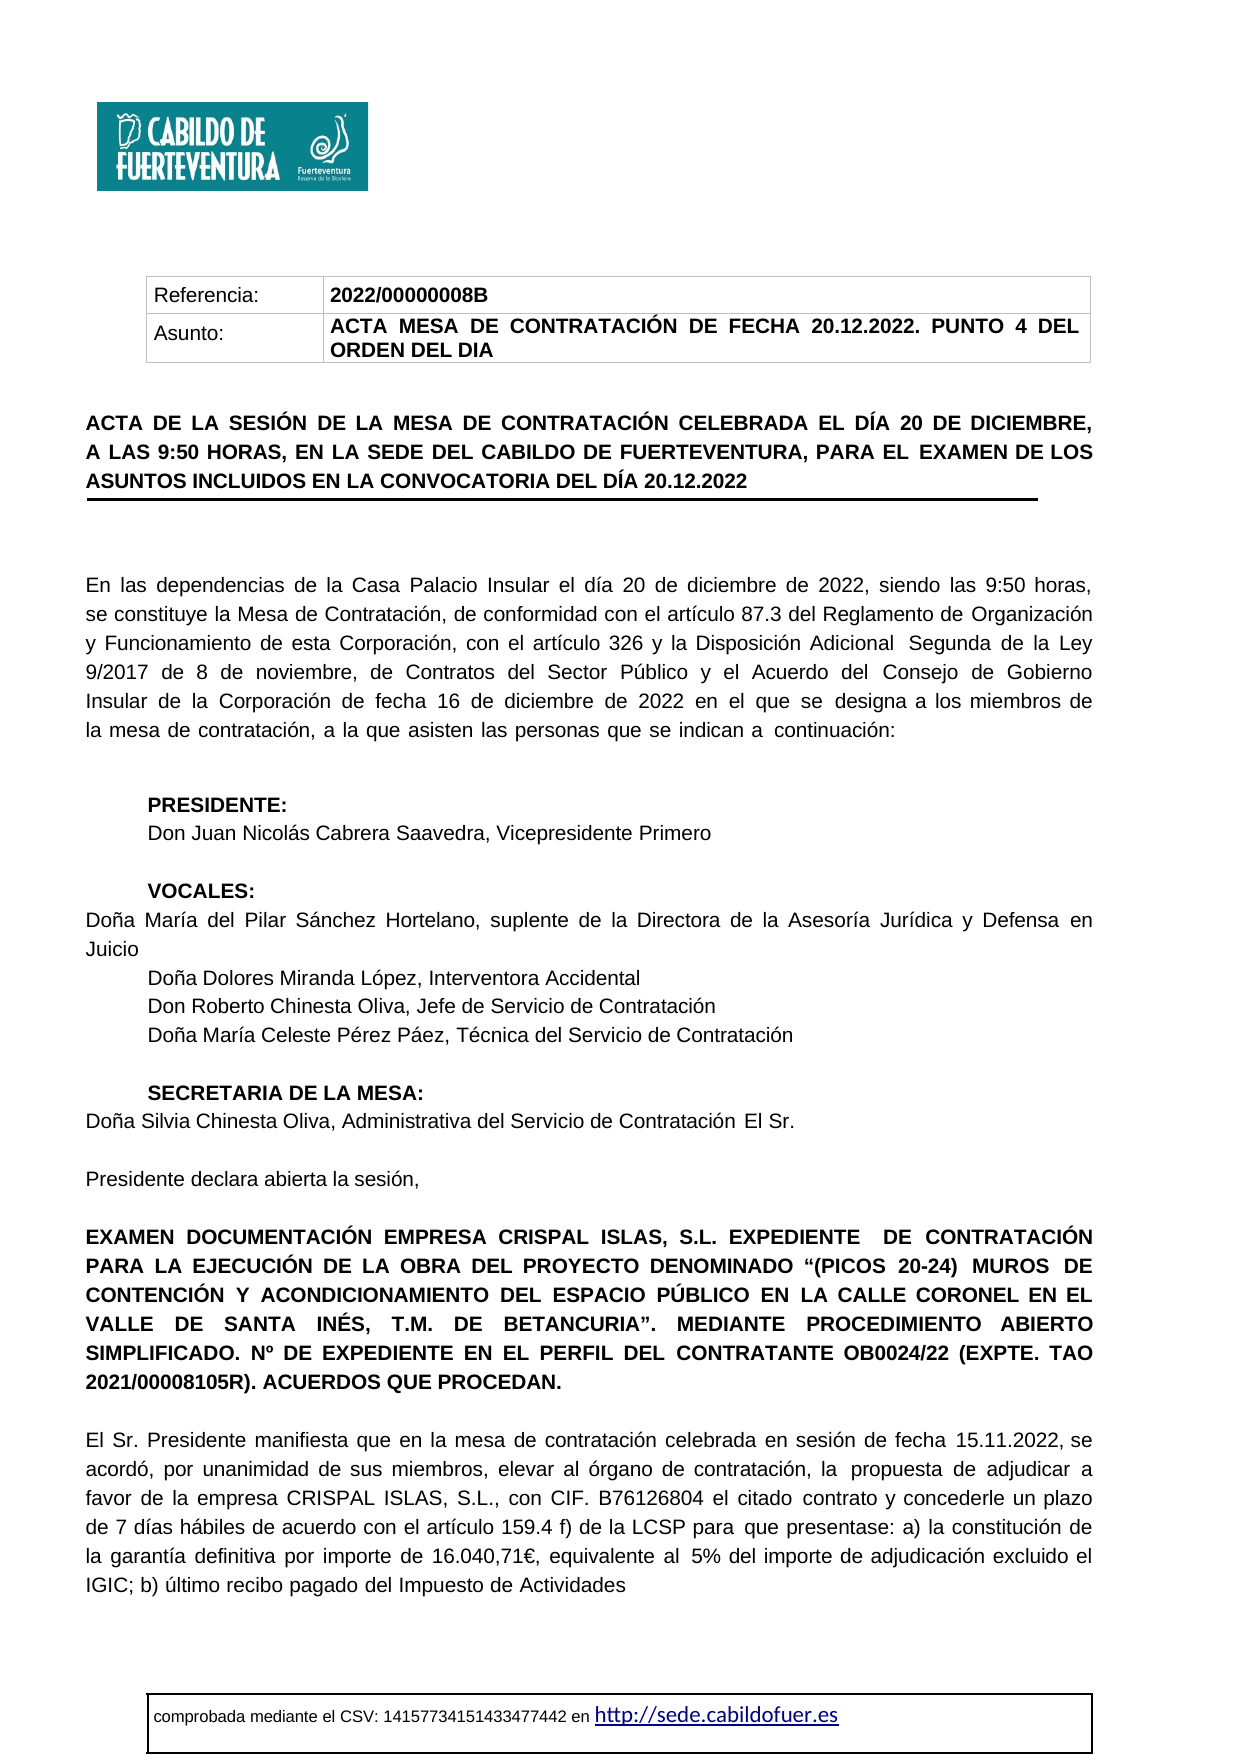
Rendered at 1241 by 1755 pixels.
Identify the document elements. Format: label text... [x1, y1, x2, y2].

subtitle PRESIDENTE: [147, 792, 1109, 816]
table_cell Asunto: [147, 314, 323, 362]
text El Sr. Presidente manifiesta que en la mesa de contratación celebrada en sesión de fecha 15.11.2022, se acordó, por unanimidad de sus miembros, elevar al órgano de contratación, la propuesta de adjudicar a favor de la empresa CRISPAL ISLAS, S.L., con CIF. B76126804 el citado contrato y concederle un plazo de 7 días hábiles de acuerdo con el artículo 159.4 f) de la LCSP para que presentase: a) la constitución de la garantía definitiva por importe de 16.040,71€, equivalente al 5% del importe de adjudicación excluido el IGIC; b) último recibo pagado del Impuesto de Actividades [85, 1428, 1093, 1596]
text Doña Silvia Chinesta Oliva, Administrativa del Servicio de Contratación El Sr. Presidente declara abierta la sesión, [85, 1109, 800, 1191]
subtitle SECRETARIA DE LA MESA: [147, 1080, 1109, 1104]
table_cell ACTA MESA DE CONTRATACIÓN DE FECHA 20.12.2022. PUNTO 4 DEL ORDEN DEL DIA [324, 314, 1090, 362]
text Doña María Celeste Pérez Páez, Técnica del Servicio de Contratación [147, 1023, 1109, 1047]
text Don Juan Nicolás Cabrera Saavedra, Vicepresidente Primero [147, 821, 1109, 845]
subtitle EXAMEN DOCUMENTACIÓN EMPRESA CRISPAL ISLAS, S.L. EXPEDIENTE DE CONTRATACIÓN PARA LA EJECUCIÓN DE LA OBRA DEL PROYECTO DENOMINADO “(PICOS 20-24) MUROS DE CONTENCIÓN Y ACONDICIONAMIENTO DEL ESPACIO PÚBLICO EN LA CALLE CORONEL EN EL VALLE DE SANTA INÉS, T.M. DE BETANCURIA”. MEDIANTE PROCEDIMIENTO ABIERTO SIMPLIFICADO. Nº DE EXPEDIENTE EN EL PERFIL DEL CONTRATANTE OB0024/22 (EXPTE. TAO 2021/00008105R). ACUERDOS QUE PROCEDAN. [85, 1225, 1093, 1394]
text En las dependencias de la Casa Palacio Insular el día 20 de diciembre de 2022, siendo las 9:50 horas, se constituye la Mesa de Contratación, de conformidad con el artículo 87.3 del Reglamento de Organización y Funcionamiento de esta Corporación, con el artículo 326 y la Disposición Adicional Segunda de la Ley 9/2017 de 8 de noviembre, de Contratos del Sector Público y el Acuerdo del Consejo de Gobierno Insular de la Corporación de fecha 16 de diciembre de 2022 en el que se designa a los miembros de la mesa de contratación, a la que asisten las personas que se indican a continuación: [85, 573, 1093, 742]
text Doña Dolores Miranda López, Interventora Accidental [147, 965, 1109, 989]
table_header 2022/00000008B [324, 277, 1090, 313]
table_header Referencia: [147, 277, 323, 313]
text Don Roberto Chinesta Oliva, Jefe de Servicio de Contratación [147, 994, 1109, 1018]
subtitle ACTA DE LA SESIÓN DE LA MESA DE CONTRATACIÓN CELEBRADA EL DÍA 20 DE DICIEMBRE, A LAS 9:50 HORAS, EN LA SEDE DEL CABILDO DE FUERTEVENTURA, PARA EL EXAMEN DE LOS ASUNTOS INCLUIDOS EN LA CONVOCATORIA DEL DÍA 20.12.2022 [85, 411, 1093, 493]
text Doña María del Pilar Sánchez Hortelano, suplente de la Directora de la Asesoría Jurídica y Defensa en Juicio [85, 907, 1093, 960]
subtitle VOCALES: [147, 879, 1109, 903]
